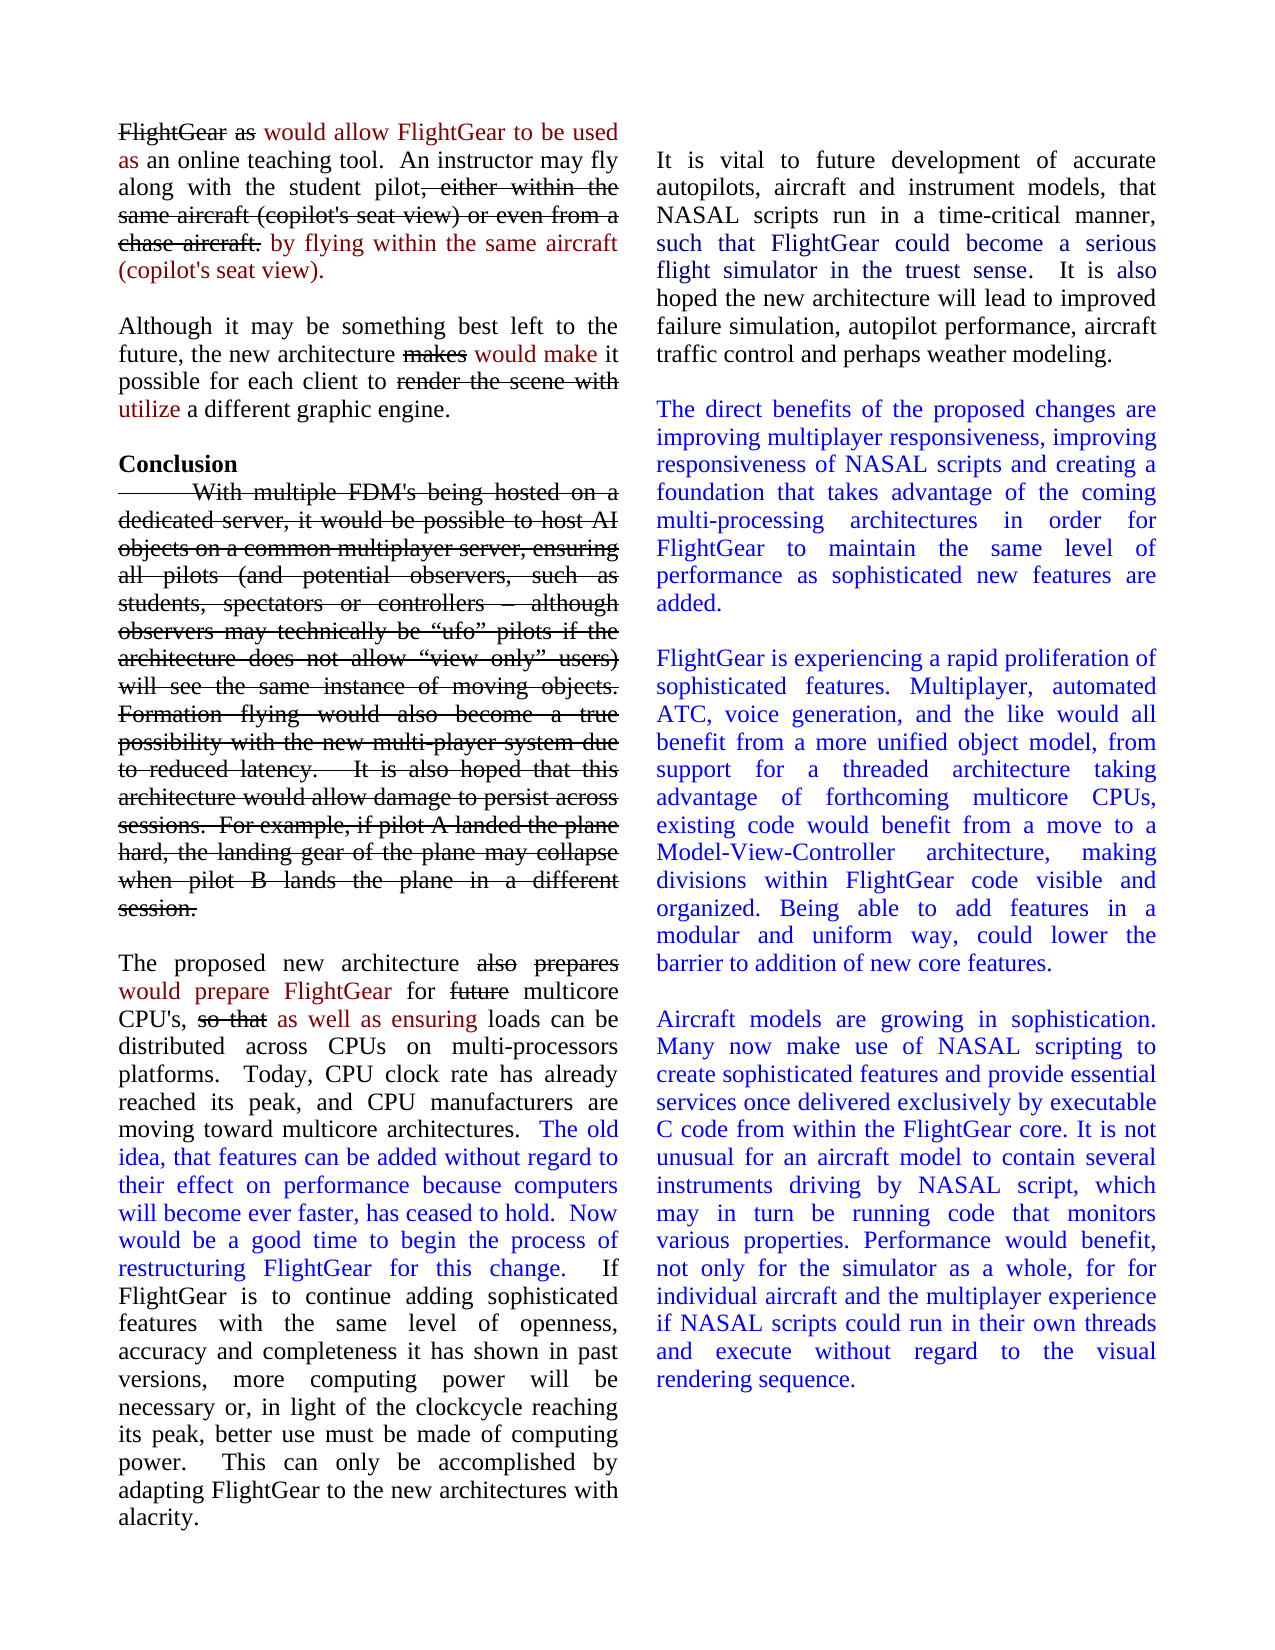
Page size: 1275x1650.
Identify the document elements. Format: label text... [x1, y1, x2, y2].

text Although it may be something best left to the future, the new architecture makes would make it possible for each client to render the scene with utilize a different graphic engine. [118, 312, 619, 423]
text Separating and encapsulating all visual rendering into a “viewer” allows for multiple cameras. Cameras could be assigned different views into the FlightGear environment or assigned to follow a number of particular aircraft. It opens of Thus opening up the possibility of enabling multiple players to inhabit a single aircraft and operate its controls. This latter feature is critical to realistic simulation of certain aircraft operations, such as the B-29 or Clipper. Moreover, the capability to have multiple viewers interacting in a multiplayer multiuser environment supports the use of FlightGear as would allow FlightGear to be used as an online teaching tool. An instructor may fly along with the student pilot, either within the same aircraft (copilot's seat view) or even from a chase aircraft. by flying within the same aircraft (copilot's seat view). [118, 118, 619, 216]
text Conclusion [118, 451, 619, 478]
text It is vital to future development of accurate autopilots, aircraft and instrument models, that NASAL scripts run in a time-critical manner, such that FlightGear could become a serious flight simulator in the truest sense. It is also hoped the new architecture will lead to improved failure simulation, autopilot performance, aircraft traffic control and perhaps weather modeling. [656, 146, 1157, 367]
text The proposed new architecture also prepares would prepare FlightGear for future multicore CPU's, so that as well as ensuring loads can be distributed across CPUs on multi-processors platforms. Today, CPU clock rate has already reached its peak, and CPU manufacturers are moving toward multicore architectures. The old idea, that features can be added without regard to their effect on performance because computers will become ever faster, has ceased to hold. Now would be a good time to begin the process of restructuring FlightGear for this change. If FlightGear is to continue adding sophisticated features with the same level of openness, accuracy and completeness it has shown in past versions, more computing power will be necessary or, in light of the clockcycle reaching its peak, better use must be made of computing power. This can only be accomplished by adapting FlightGear to the new architectures with alacrity. [118, 949, 619, 1531]
text The direct benefits of the proposed changes are improving multiplayer responsiveness, improving responsiveness of NASAL scripts and creating a foundation that takes advantage of the coming multi-processing architectures in order for FlightGear to maintain the same level of performance as sophisticated new features are added. [656, 395, 1157, 617]
text With multiple FDM's being hosted on a dedicated server, it would be possible to host AI objects on a common multiplayer server, ensuring all pilots (and potential observers, such as students, spectators or controllers – although observers may technically be “ufo” pilots if the architecture does not allow “view only” users) will see the same instance of moving objects. Formation flying would also become a true possibility with the new multi-player system due to reduced latency. It is also hoped that this architecture would allow damage to persist across sessions. For example, if pilot A landed the plane hard, the landing gear of the plane may collapse when pilot B lands the plane in a different session. [118, 494, 619, 548]
text FlightGear is experiencing a rapid proliferation of sophisticated features. Multiplayer, automated ATC, voice generation, and the like would all benefit from a more unified object model, from support for a threaded architecture taking advantage of forthcoming multicore CPUs, existing code would benefit from a move to a Model-View-Controller architecture, making divisions within FlightGear code visible and organized. Being able to add features in a modular and uniform way, could lower the barrier to addition of new core features. [656, 644, 1157, 977]
text Aircraft models are growing in sophistication. Many now make use of NASAL scripting to create sophisticated features and provide essential services once delivered exclusively by executable C code from within the FlightGear core. It is not unusual for an aircraft model to contain several instruments driving by NASAL script, which may in turn be running code that monitors various properties. Performance would benefit, not only for the simulator as a whole, for for individual aircraft and the multiplayer experience if NASAL scripts could run in their own threads and execute without regard to the visual rendering sequence. [656, 1005, 1157, 1393]
text Separating and encapsulating all visual rendering into a “viewer” allows for multiple cameras. Cameras could be assigned different views into the FlightGear environment or assigned to follow a number of particular aircraft. It opens of Thus opening up the possibility of enabling multiple players to inhabit a single aircraft and operate its controls. This latter feature is critical to realistic simulation of certain aircraft operations, such as the B-29 or Clipper. Moreover, the capability to have multiple viewers interacting in a multiplayer multiuser environment supports the use of FlightGear as would allow FlightGear to be used as an online teaching tool. An instructor may fly along with the student pilot, either within the same aircraft (copilot's seat view) or even from a chase aircraft. by flying within the same aircraft (copilot's seat view). [118, 217, 619, 284]
text With multiple FDM's being hosted on a dedicated server, it would be possible to host AI objects on a common multiplayer server, ensuring all pilots (and potential observers, such as students, spectators or controllers – although observers may technically be “ufo” pilots if the architecture does not allow “view only” users) will see the same instance of moving objects. Formation flying would also become a true possibility with the new multi-player system due to reduced latency. It is also hoped that this architecture would allow damage to persist across sessions. For example, if pilot A landed the plane hard, the landing gear of the plane may collapse when pilot B lands the plane in a different session. [118, 882, 619, 922]
